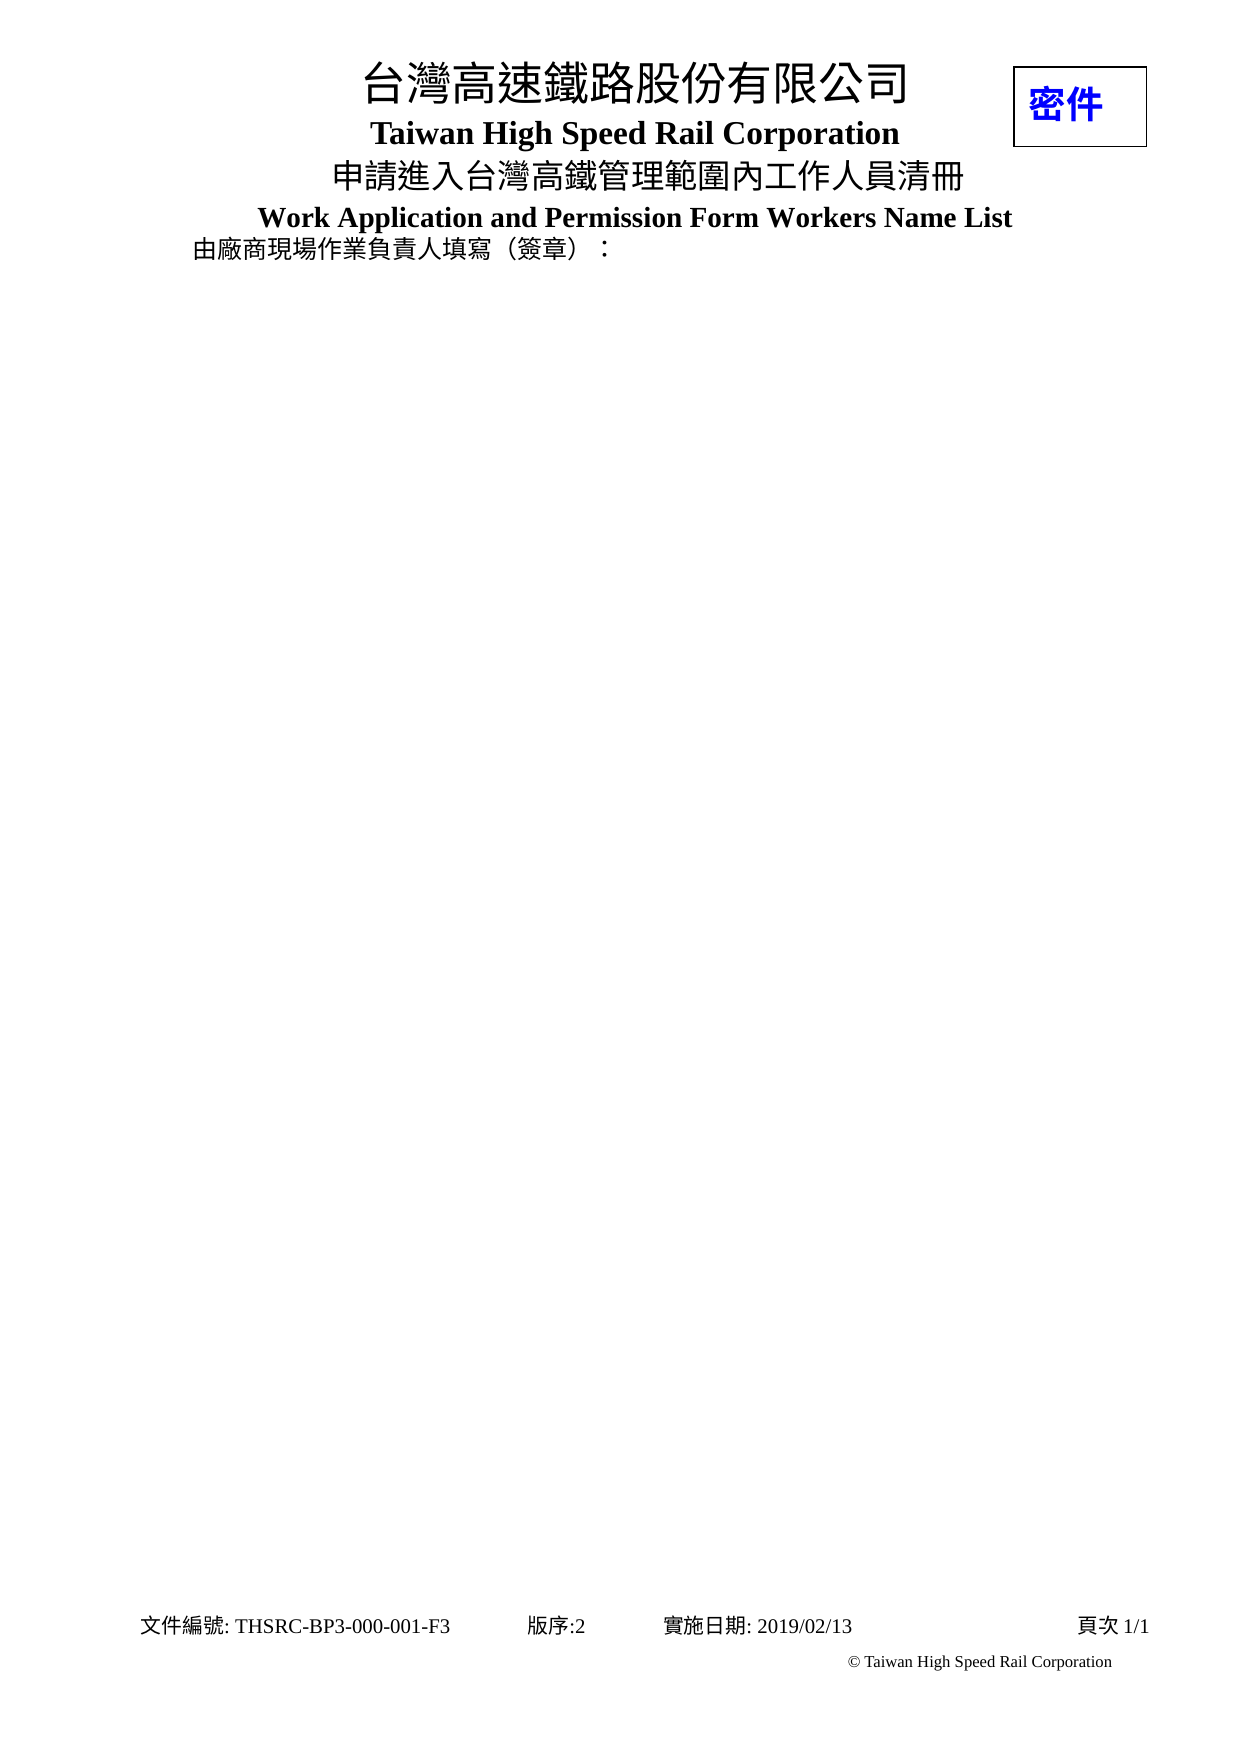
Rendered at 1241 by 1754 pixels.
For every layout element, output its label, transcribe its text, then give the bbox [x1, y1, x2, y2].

text 由廠商現場作業負責人填寫（簽章）： [192, 235, 1152, 264]
